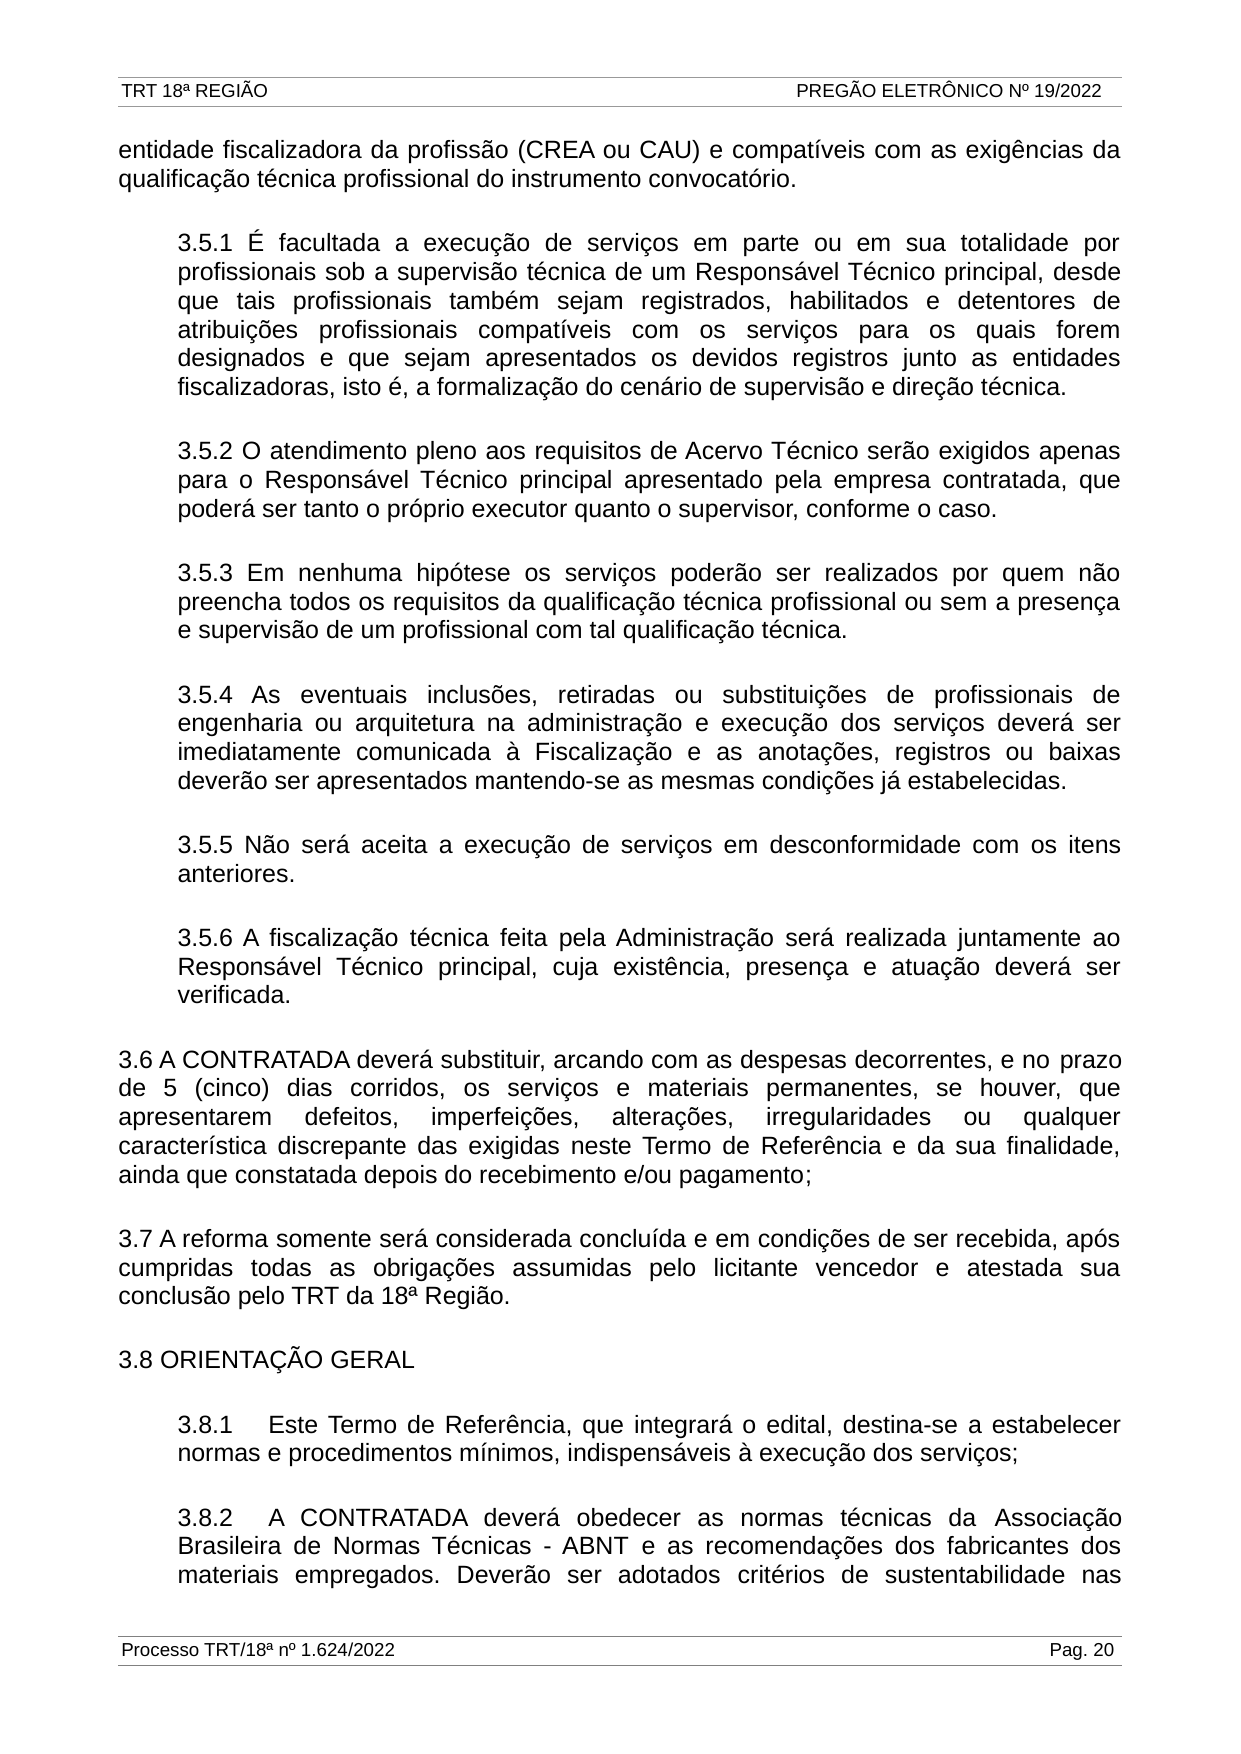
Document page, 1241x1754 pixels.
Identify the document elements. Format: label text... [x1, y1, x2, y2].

text 3.5.6 A fiscalização técnica feita pela Administração será realizada juntamente ao Responsável Técnico principal, cuja existência, presença e atuação deverá ser verificada. [177, 923, 1122, 1009]
text 3.8 ORIENTAÇÃO GERAL [118, 1346, 1122, 1374]
text 3.8.2 A CONTRATADA deverá obedecer as normas técnicas da Associação Brasileira de Normas Técnicas - ABNT e as recomendações dos fabricantes dos materiais empregados. Deverão ser adotados critérios de sustentabilidade nas [177, 1503, 1122, 1589]
text 3.5.4 As eventuais inclusões, retiradas ou substituições de profissionais de engenharia ou arquitetura na administração e execução dos serviços deverá ser imediatamente comunicada à Fiscalização e as anotações, registros ou baixas deverão ser apresentados mantendo-se as mesmas condições já estabelecidas. [177, 680, 1122, 795]
text 3.5.3 Em nenhuma hipótese os serviços poderão ser realizados por quem não preencha todos os requisitos da qualificação técnica profissional ou sem a presença e supervisão de um profissional com tal qualificação técnica. [177, 558, 1122, 644]
text 3.5.2 O atendimento pleno aos requisitos de Acervo Técnico serão exigidos apenas para o Responsável Técnico principal apresentado pela empresa contratada, que poderá ser tanto o próprio executor quanto o supervisor, conforme o caso. [177, 436, 1122, 523]
text entidade fiscalizadora da profissão (CREA ou CAU) e compatíveis com as exigências da qualificação técnica profissional do instrumento convocatório. [118, 136, 1122, 193]
text 3.6 A CONTRATADA deverá substituir, arcando com as despesas decorrentes, e no prazo de 5 (cinco) dias corridos, os serviços e materiais permanentes, se houver, que apresentarem defeitos, imperfeições, alterações, irregularidades ou qualquer característica discrepante das exigidas neste Termo de Referência e da sua finalidade, ainda que constatada depois do recebimento e/ou pagamento; [118, 1045, 1122, 1188]
text 3.5.1 É facultada a execução de serviços em parte ou em sua totalidade por profissionais sob a supervisão técnica de um Responsável Técnico principal, desde que tais profissionais também sejam registrados, habilitados e detentores de atribuições profissionais compatíveis com os serviços para os quais forem designados e que sejam apresentados os devidos registros junto as entidades fiscalizadoras, isto é, a formalização do cenário de supervisão e direção técnica. [177, 228, 1122, 401]
text 3.8.1 Este Termo de Referência, que integrará o edital, destina-se a estabelecer normas e procedimentos mínimos, indispensáveis à execução dos serviços; [177, 1410, 1122, 1467]
text 3.5.5 Não será aceita a execução de serviços em desconformidade com os itens anteriores. [177, 830, 1122, 888]
text 3.7 A reforma somente será considerada concluída e em condições de ser recebida, após cumpridas todas as obrigações assumidas pelo licitante vencedor e atestada sua conclusão pelo TRT da 18ª Região. [118, 1224, 1122, 1310]
